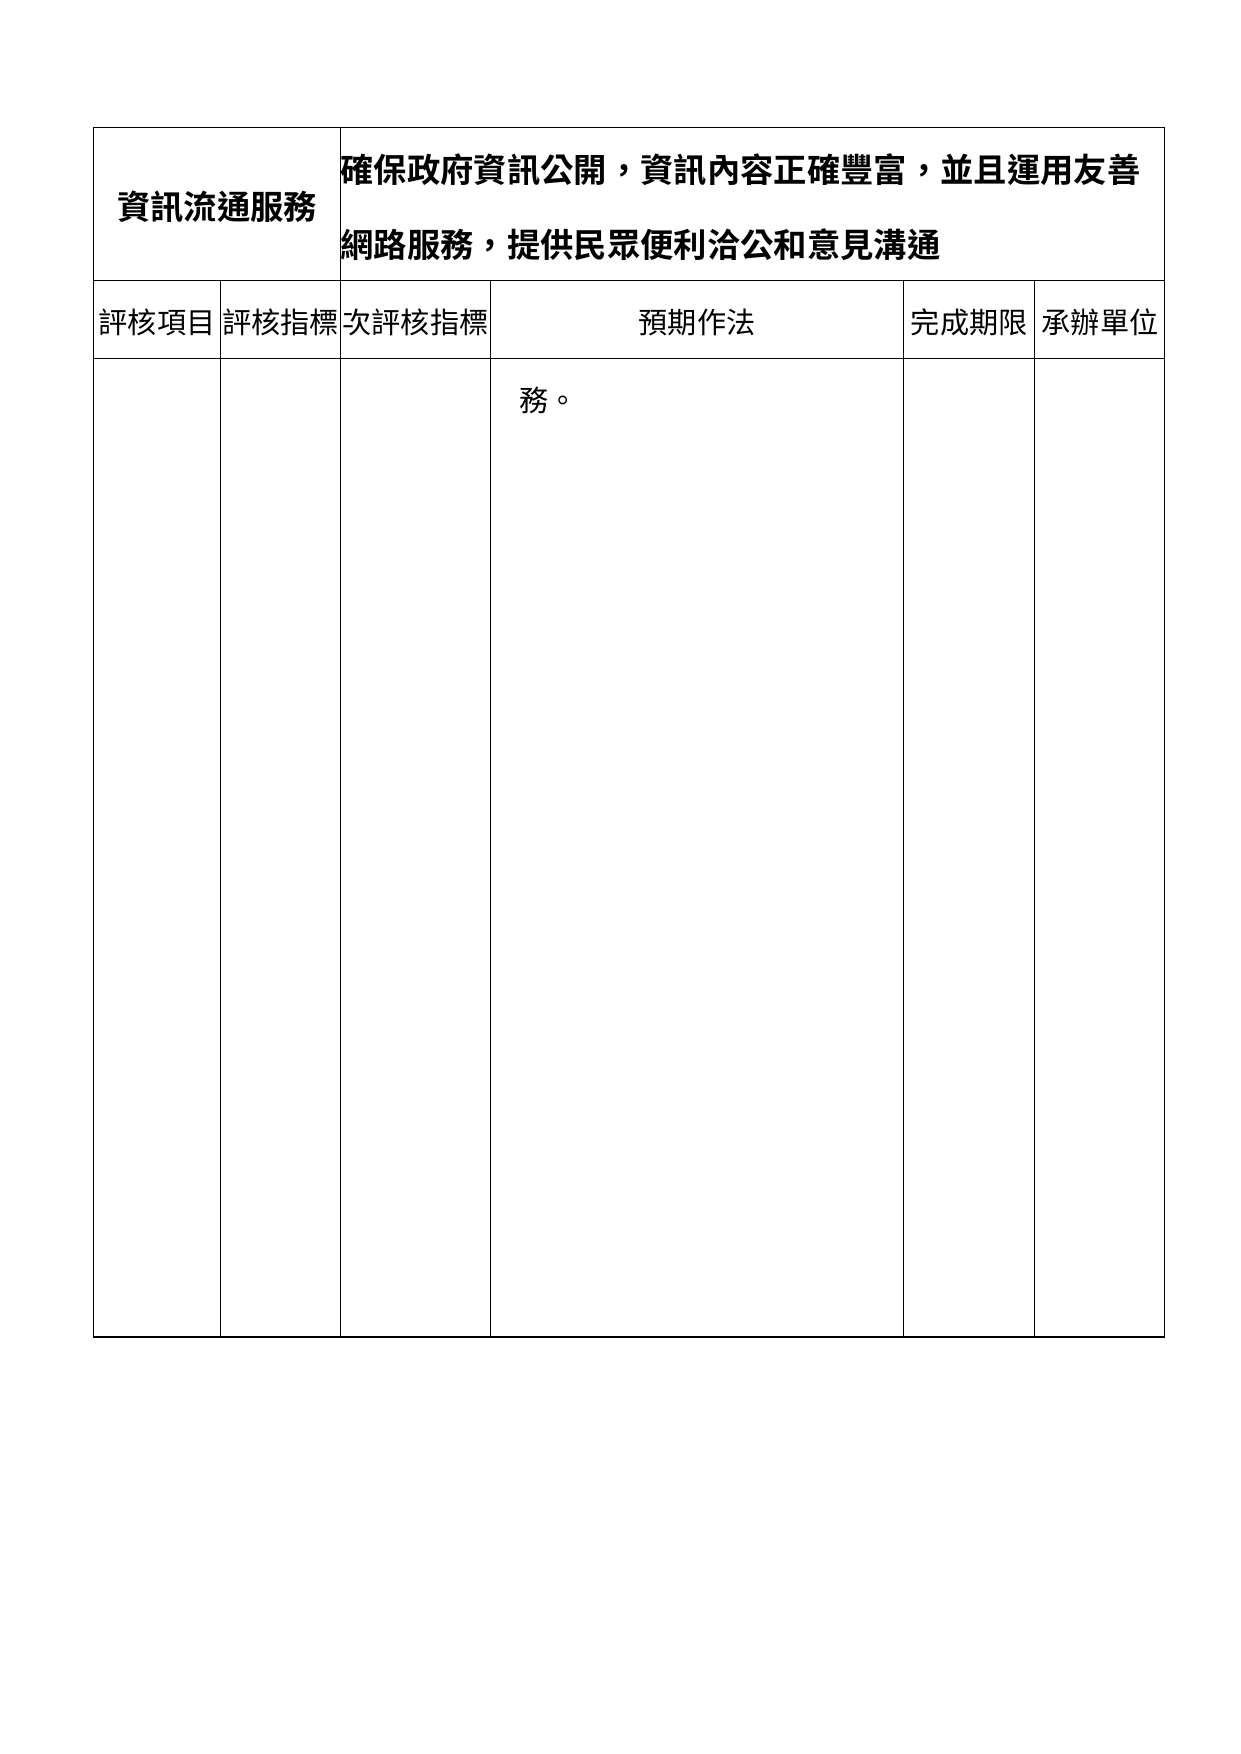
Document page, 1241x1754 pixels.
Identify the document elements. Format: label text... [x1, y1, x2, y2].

table_cell 完成期限 [904, 281, 1034, 358]
table_cell [341, 359, 490, 1336]
table_cell [94, 359, 220, 1336]
table_header 確保政府資訊公開，資訊內容正確豐富，並且運用友善網路服務，提供民眾便利洽公和意見溝通 [341, 128, 1164, 280]
table_cell [904, 359, 1034, 1336]
table_cell 務。 [491, 359, 903, 1336]
table_cell [1035, 359, 1164, 1336]
table_cell 預期作法 [491, 281, 903, 358]
table_header 資訊流通服務 [94, 128, 340, 280]
table_cell 評核指標 [221, 281, 340, 358]
table_cell 承辦單位 [1035, 281, 1164, 358]
table_cell [221, 359, 340, 1336]
table_cell 評核項目 [94, 281, 220, 358]
table_cell 次評核指標 [341, 281, 490, 358]
